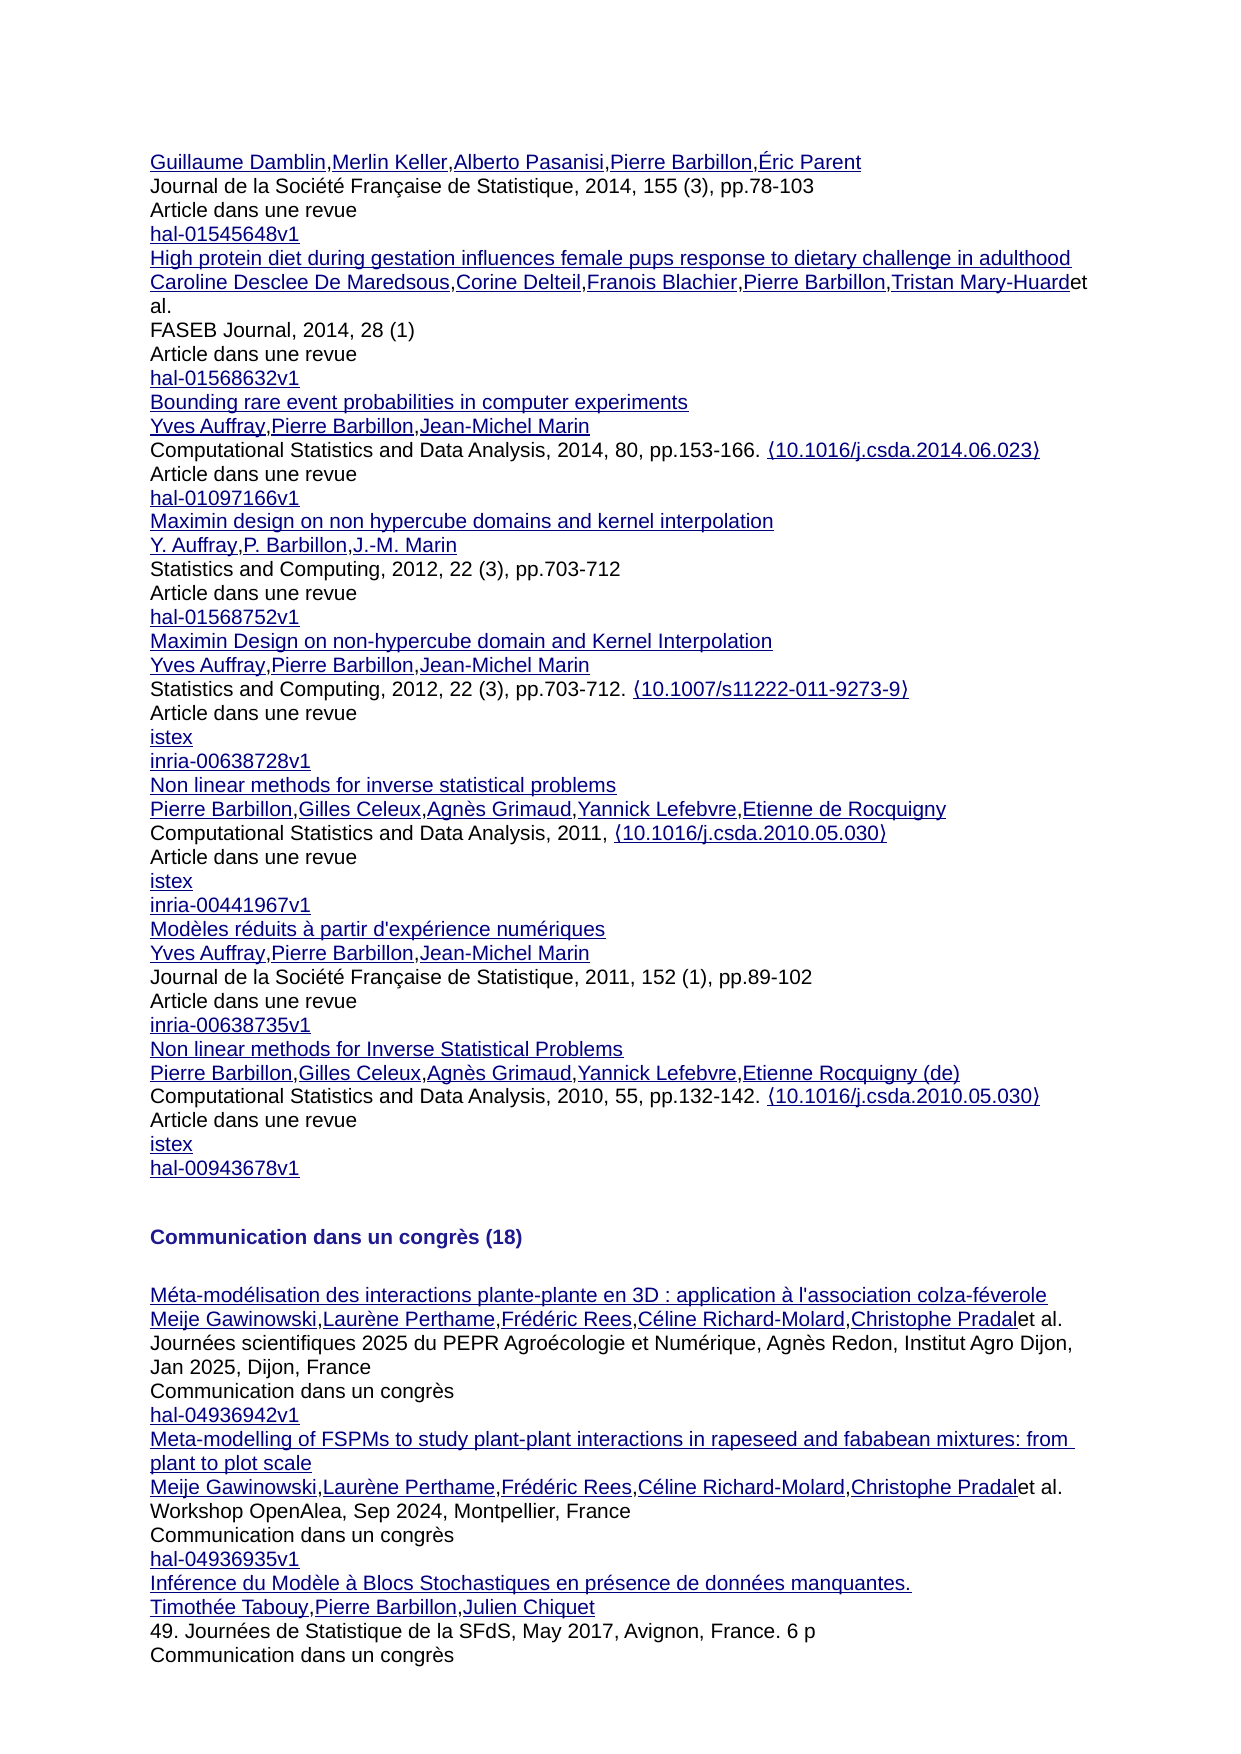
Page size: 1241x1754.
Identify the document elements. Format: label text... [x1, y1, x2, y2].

table_cell Maximin Design on non-hypercube domain and Kernel Interpolation Yves Auffray,Pierre Barbillon,Jean-Michel Marin Statistics and Computing, 2012, 22 (3), pp.703-712. ⟨10.1007/s11222-011-9273-9⟩ Article dans une revue istex inria-00638728v1 [150, 629, 1090, 773]
table_header Méta-modélisation des interactions plante-plante en 3D : application à l'association colza-féverole Meije Gawinowski,Laurène Perthame,Frédéric Rees,Céline Richard-Molard,Christophe Pradalet al. Journées scientifiques 2025 du PEPR Agroécologie et Numérique, Agnès Redon, Institut Agro Dijon, Jan 2025, Dijon, France Communication dans un congrès hal-04936942v1 [150, 1283, 1090, 1427]
table_cell Non linear methods for inverse statistical problems Pierre Barbillon,Gilles Celeux,Agnès Grimaud,Yannick Lefebvre,Etienne de Rocquigny Computational Statistics and Data Analysis, 2011, ⟨10.1016/j.csda.2010.05.030⟩ Article dans une revue istex inria-00441967v1 [150, 773, 1090, 917]
table_cell Inférence du Modèle à Blocs Stochastiques en présence de données manquantes. Timothée Tabouy,Pierre Barbillon,Julien Chiquet 49. Journées de Statistique de la SFdS, May 2017, Avignon, France. 6 p Communication dans un congrès [150, 1571, 1090, 1667]
table_cell Bounding rare event probabilities in computer experiments Yves Auffray,Pierre Barbillon,Jean-Michel Marin Computational Statistics and Data Analysis, 2014, 80, pp.153-166. ⟨10.1016/j.csda.2014.06.023⟩ Article dans une revue hal-01097166v1 [150, 390, 1090, 509]
table_cell Maximin design on non hypercube domains and kernel interpolation Y. Auffray,P. Barbillon,J.-M. Marin Statistics and Computing, 2012, 22 (3), pp.703-712 Article dans une revue hal-01568752v1 [150, 509, 1090, 629]
subtitle Communication dans un congrès (18) [150, 1225, 1090, 1249]
table_cell Guillaume Damblin,Merlin Keller,Alberto Pasanisi,Pierre Barbillon,Éric Parent Journal de la Société Française de Statistique, 2014, 155 (3), pp.78-103 Article dans une revue hal-01545648v1 [150, 150, 1090, 246]
table_cell Non linear methods for Inverse Statistical Problems Pierre Barbillon,Gilles Celeux,Agnès Grimaud,Yannick Lefebvre,Etienne Rocquigny (de) Computational Statistics and Data Analysis, 2010, 55, pp.132-142. ⟨10.1016/j.csda.2010.05.030⟩ Article dans une revue istex hal-00943678v1 [150, 1036, 1090, 1180]
table_cell Modèles réduits à partir d'expérience numériques Yves Auffray,Pierre Barbillon,Jean-Michel Marin Journal de la Société Française de Statistique, 2011, 152 (1), pp.89-102 Article dans une revue inria-00638735v1 [150, 917, 1090, 1036]
table_cell High protein diet during gestation influences female pups response to dietary challenge in adulthood Caroline Desclee De Maredsous,Corine Delteil,Franois Blachier,Pierre Barbillon,Tristan Mary-Huardet al. FASEB Journal, 2014, 28 (1) Article dans une revue hal-01568632v1 [150, 246, 1090, 389]
table_cell Meta-modelling of FSPMs to study plant-plant interactions in rapeseed and fababean mixtures: from plant to plot scale Meije Gawinowski,Laurène Perthame,Frédéric Rees,Céline Richard-Molard,Christophe Pradalet al. Workshop OpenAlea, Sep 2024, Montpellier, France Communication dans un congrès hal-04936935v1 [150, 1427, 1090, 1571]
